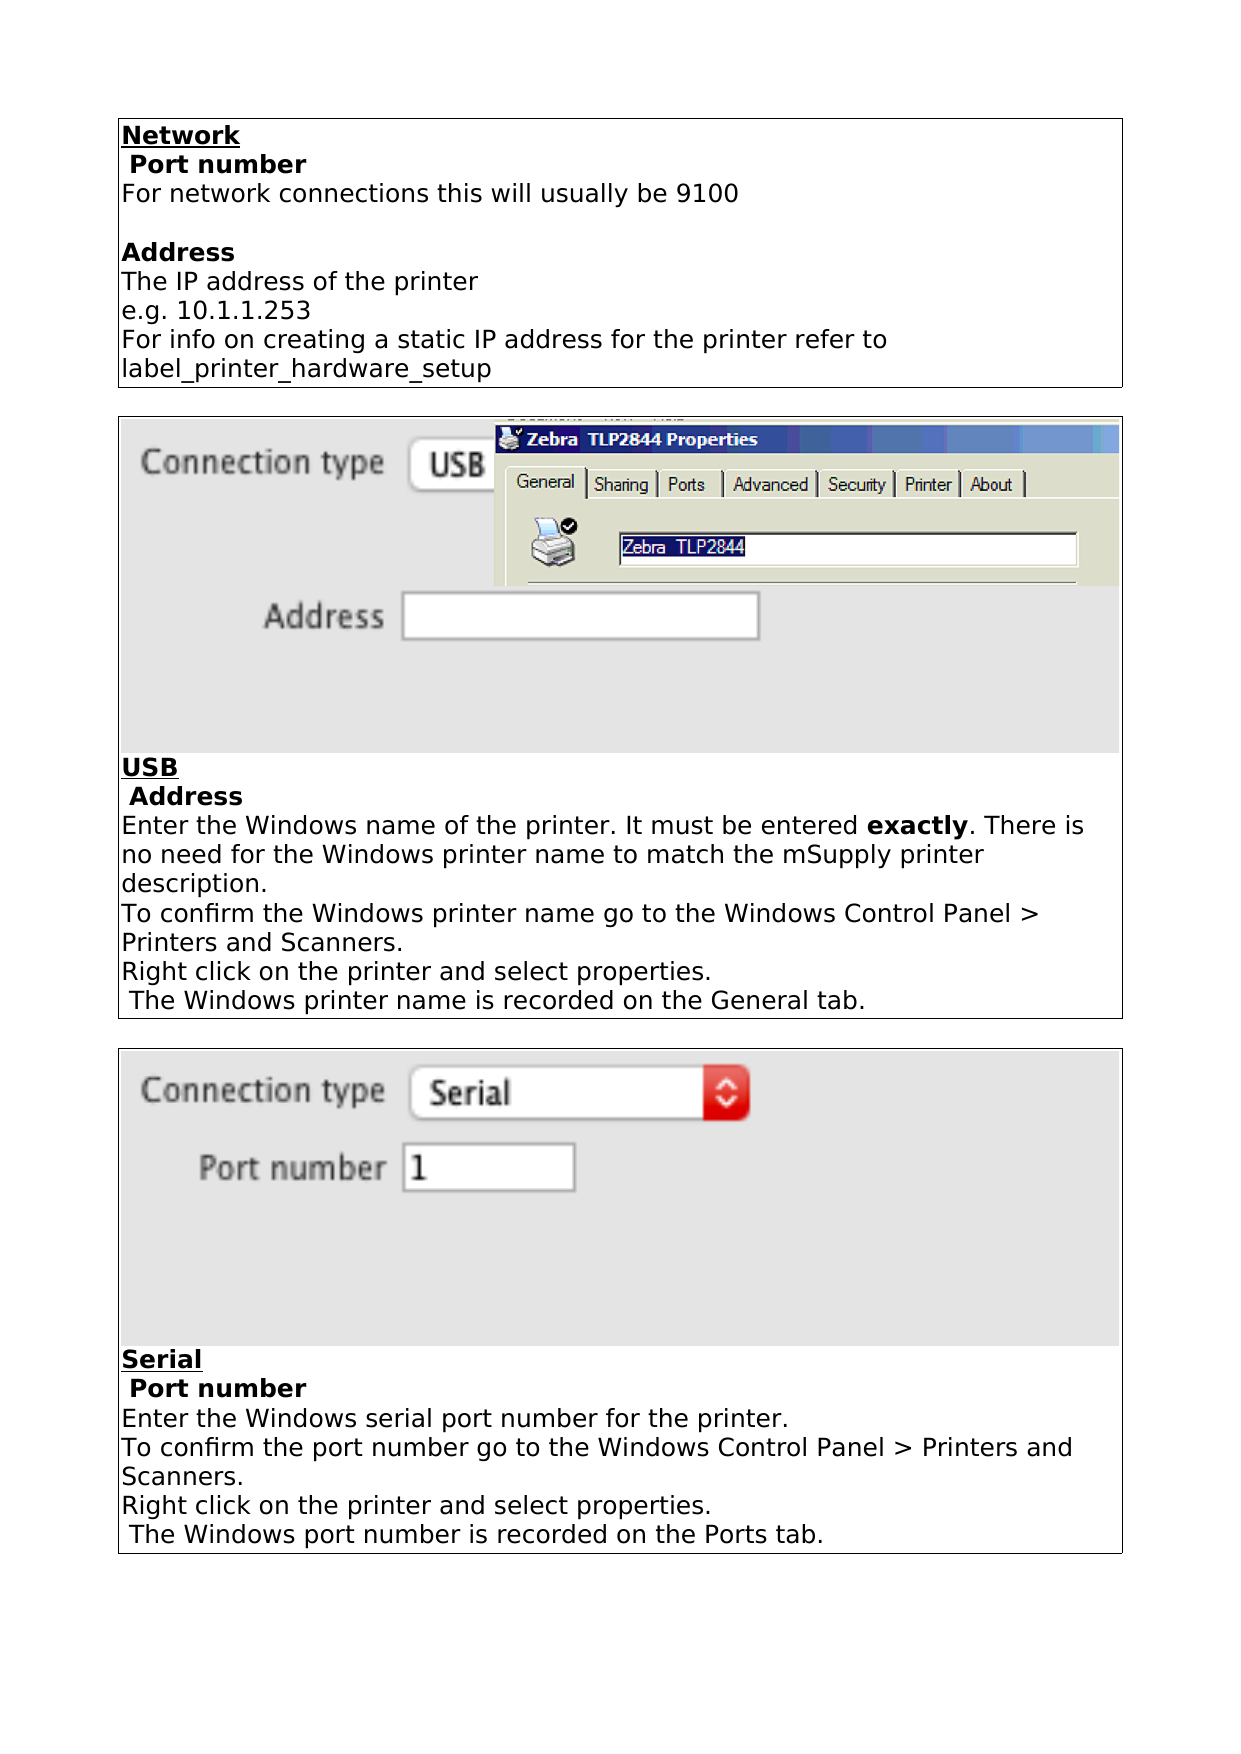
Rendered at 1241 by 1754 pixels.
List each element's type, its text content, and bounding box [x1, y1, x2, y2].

picture [121, 1051, 1120, 1346]
table_header Network Port number For network connections this will usually be 9100 Address The IP address of the printer e.g. 10.1.1.253 For info on creating a static IP address for the printer refer to label_printer_hardware_setup [119, 119, 1122, 387]
table_header USB Address Enter the Windows name of the printer. It must be entered exactly. There is no need for the Windows printer name to match the mSupply printer description. To confirm the Windows printer name go to the Windows Control Panel > Printers and Scanners. Right click on the printer and select properties. The Windows printer name is recorded on the General tab. [119, 417, 1122, 1018]
table_header Serial Port number Enter the Windows serial port number for the printer. To confirm the port number go to the Windows Control Panel > Printers and Scanners. Right click on the printer and select properties. The Windows port number is recorded on the Ports tab. [119, 1049, 1122, 1552]
picture [121, 419, 1120, 753]
